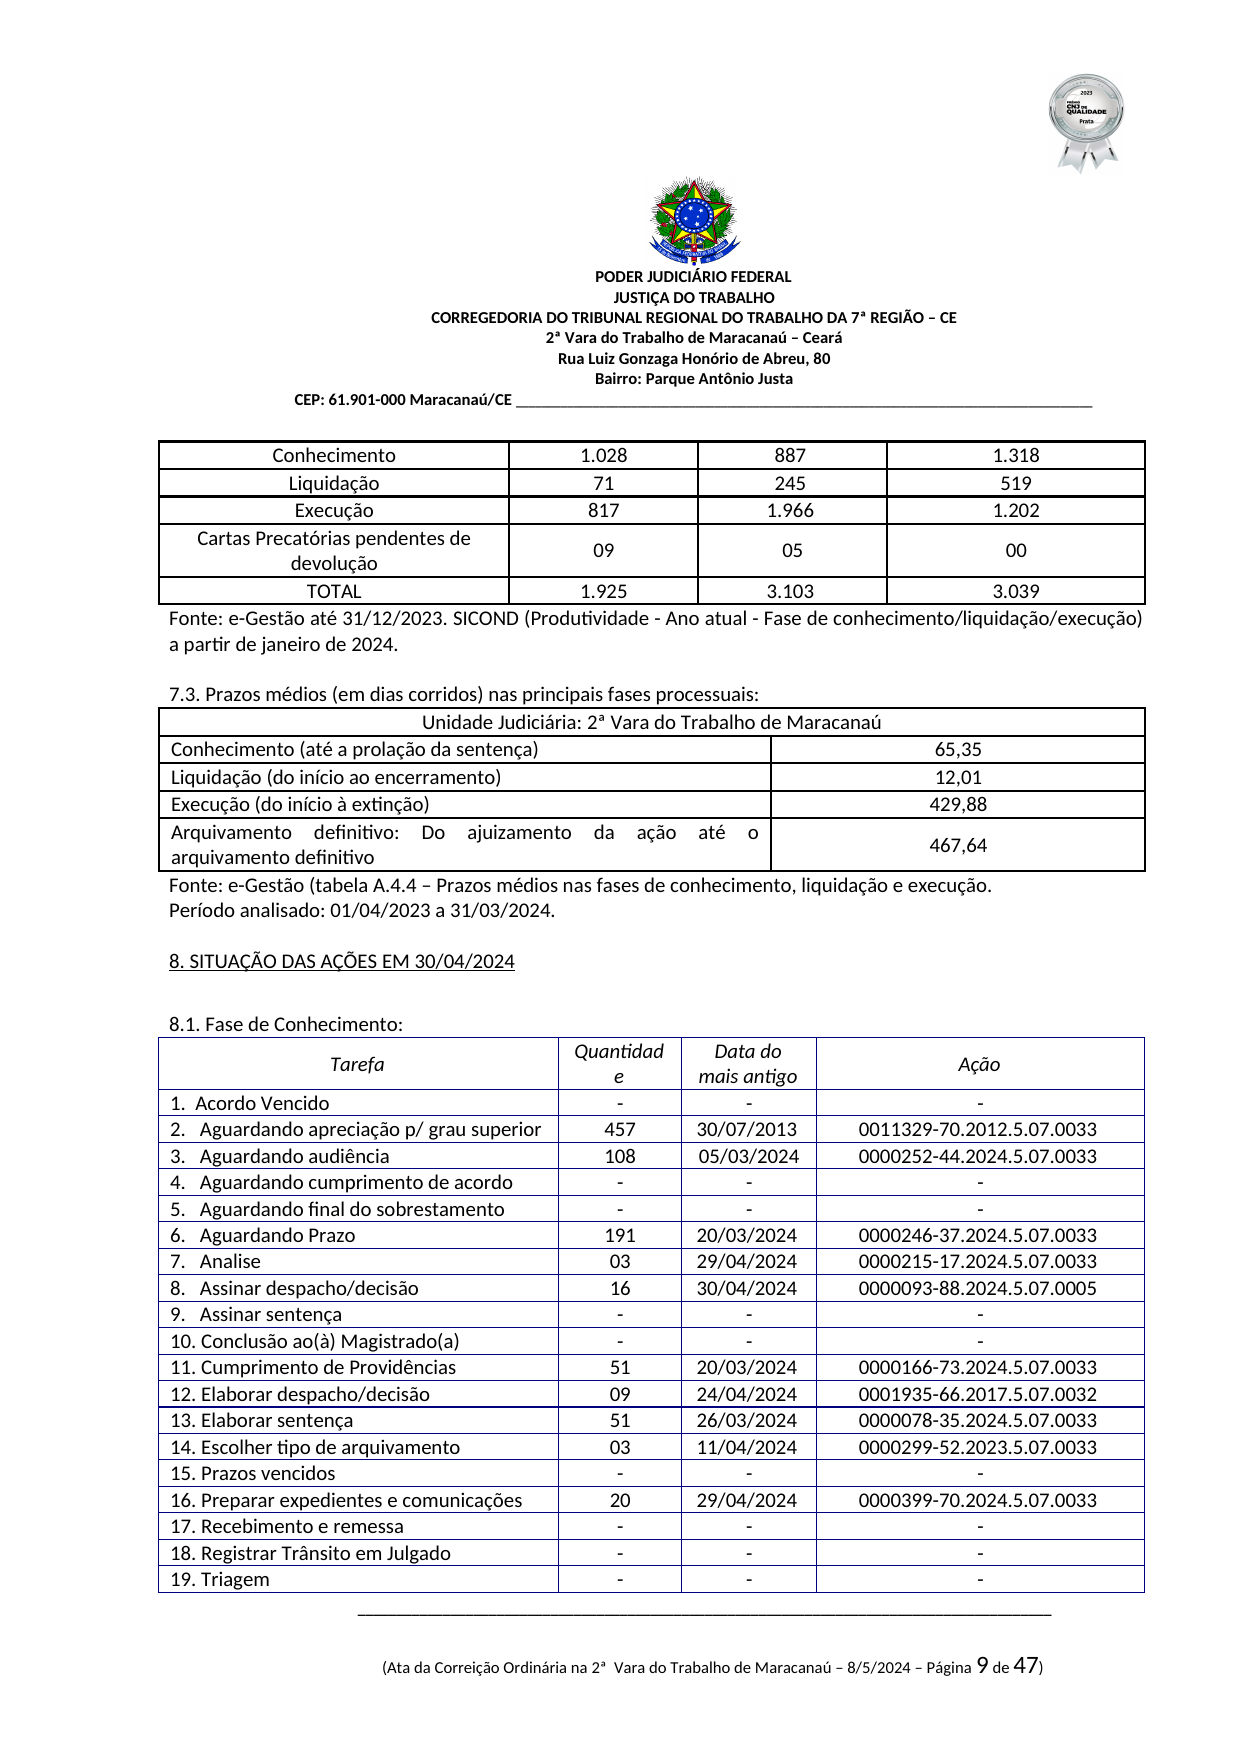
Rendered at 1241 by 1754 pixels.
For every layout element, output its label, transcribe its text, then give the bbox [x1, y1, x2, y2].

table_cell 18. Registrar Trânsito em Julgado [159, 1540, 558, 1565]
table_cell - [682, 1566, 816, 1592]
table_cell 9. Assinar sentença [159, 1302, 558, 1327]
table_cell 0011329-70.2012.5.07.0033 [817, 1116, 1144, 1142]
table_cell 3. Aguardando audiência [159, 1143, 558, 1168]
table_cell 29/04/2024 [682, 1487, 816, 1512]
table_cell Liquidação (do início ao encerramento) [160, 764, 770, 789]
table_cell 191 [559, 1222, 681, 1248]
table_cell 03 [559, 1249, 681, 1274]
table_cell 3.039 [888, 578, 1144, 603]
table_cell 0000215-17.2024.5.07.0033 [817, 1249, 1144, 1274]
table_cell - [817, 1090, 1144, 1115]
table_cell - [817, 1566, 1144, 1592]
text Período analisado: 01/04/2023 a 31/03/2024. [169, 897, 1144, 923]
table_cell Execução (do início à extinção) [160, 792, 770, 817]
table_cell - [682, 1513, 816, 1539]
table_cell - [682, 1540, 816, 1565]
table_cell - [817, 1169, 1144, 1195]
table_cell 05 [699, 525, 886, 576]
table_cell 1.925 [510, 578, 697, 603]
table_cell 20 [559, 1487, 681, 1512]
table_header Unidade Judiciária: 2ª Vara do Trabalho de Maracanaú [160, 709, 1144, 734]
table_cell - [682, 1328, 816, 1353]
table_cell 12. Elaborar despacho/decisão [159, 1381, 558, 1406]
table_header Quantidade [559, 1038, 681, 1089]
table_cell - [682, 1169, 816, 1195]
table_cell - [817, 1540, 1144, 1565]
table_cell 26/03/2024 [682, 1408, 816, 1433]
text 7.3. Prazos médios (em dias corridos) nas principais fases processuais: [169, 682, 1144, 707]
table_cell 1. Acordo Vencido [159, 1090, 558, 1115]
table_cell TOTAL [160, 578, 508, 603]
text Fonte: e-Gestão (tabela A.4.4 – Prazos médios nas fases de conhecimento, liquidação e execução. [169, 872, 1144, 897]
picture [644, 175, 743, 267]
table_cell 1.028 [510, 443, 697, 468]
table_cell 09 [559, 1381, 681, 1406]
table_cell 108 [559, 1143, 681, 1168]
table_cell 467,64 [772, 819, 1144, 870]
table_cell Arquivamento definitivo: Do ajuizamento da ação até o arquivamento definitivo [160, 819, 770, 870]
table_cell 15. Prazos vencidos [159, 1460, 558, 1486]
table_cell 51 [559, 1408, 681, 1433]
table_cell Conhecimento (até a prolação da sentença) [160, 737, 770, 762]
table_cell 09 [510, 525, 697, 576]
table_cell - [817, 1328, 1144, 1353]
table_cell - [682, 1090, 816, 1115]
table_cell 519 [888, 470, 1144, 495]
table_cell Liquidação [160, 470, 508, 495]
table_cell 0000093-88.2024.5.07.0005 [817, 1275, 1144, 1301]
table_cell 0000399-70.2024.5.07.0033 [817, 1487, 1144, 1512]
table_cell 4. Aguardando cumprimento de acordo [159, 1169, 558, 1195]
table_cell - [682, 1302, 816, 1327]
table_cell 0000078-35.2024.5.07.0033 [817, 1408, 1144, 1433]
text 8.1. Fase de Conhecimento: [169, 1012, 1144, 1037]
table_cell Conhecimento [160, 443, 508, 468]
table_cell - [559, 1090, 681, 1115]
table_cell Cartas Precatórias pendentes de devolução [160, 525, 508, 576]
table_cell 0000252-44.2024.5.07.0033 [817, 1143, 1144, 1168]
table_cell 13. Elaborar sentença [159, 1408, 558, 1433]
table_cell 10. Conclusão ao(à) Magistrado(a) [159, 1328, 558, 1353]
table_cell 20/03/2024 [682, 1355, 816, 1380]
table_cell 71 [510, 470, 697, 495]
table_cell 245 [699, 470, 886, 495]
table_cell 30/07/2013 [682, 1116, 816, 1142]
table_header Tarefa [159, 1038, 558, 1089]
table_cell - [559, 1328, 681, 1353]
table_cell Execução [160, 498, 508, 523]
table_header Data do mais antigo [682, 1038, 816, 1089]
table_cell 03 [559, 1434, 681, 1459]
table_cell 14. Escolher tipo de arquivamento [159, 1434, 558, 1459]
table_cell 2. Aguardando apreciação p/ grau superior [159, 1116, 558, 1142]
table_cell 19. Triagem [159, 1566, 558, 1592]
table_cell 05/03/2024 [682, 1143, 816, 1168]
table_cell 16. Preparar expedientes e comunicações [159, 1487, 558, 1512]
table_cell 0000246-37.2024.5.07.0033 [817, 1222, 1144, 1248]
table_cell 51 [559, 1355, 681, 1380]
table_cell - [817, 1302, 1144, 1327]
table_cell - [559, 1169, 681, 1195]
table_cell - [559, 1460, 681, 1486]
table_cell 3.103 [699, 578, 886, 603]
table_cell - [682, 1460, 816, 1486]
table_cell 24/04/2024 [682, 1381, 816, 1406]
table_cell 6. Aguardando Prazo [159, 1222, 558, 1248]
table_cell 30/04/2024 [682, 1275, 816, 1301]
picture [1048, 73, 1125, 175]
table_cell 11/04/2024 [682, 1434, 816, 1459]
table_cell 7. Analise [159, 1249, 558, 1274]
table_cell - [559, 1513, 681, 1539]
table_cell 0000299-52.2023.5.07.0033 [817, 1434, 1144, 1459]
table_cell 00 [888, 525, 1144, 576]
table_header Ação [817, 1038, 1144, 1089]
table_cell 457 [559, 1116, 681, 1142]
table_cell - [559, 1540, 681, 1565]
table_cell 29/04/2024 [682, 1249, 816, 1274]
text 8. SITUAÇÃO DAS AÇÕES EM 30/04/2024 [169, 948, 1144, 974]
text Fonte: e-Gestão até 31/12/2023. SICOND (Produtividade - Ano atual - Fase de conhecimento/liquidação/execução) a partir de janeiro de 2024. [169, 605, 1144, 656]
table_cell 1.202 [888, 498, 1144, 523]
table_cell - [559, 1302, 681, 1327]
table_cell 429,88 [772, 792, 1144, 817]
table_cell - [682, 1196, 816, 1221]
table_cell - [817, 1460, 1144, 1486]
table_cell 16 [559, 1275, 681, 1301]
table_cell 17. Recebimento e remessa [159, 1513, 558, 1539]
table_cell 20/03/2024 [682, 1222, 816, 1248]
table_cell 1.966 [699, 498, 886, 523]
table_cell - [817, 1513, 1144, 1539]
table_cell 5. Aguardando final do sobrestamento [159, 1196, 558, 1221]
table_cell - [559, 1566, 681, 1592]
table_cell 0000166-73.2024.5.07.0033 [817, 1355, 1144, 1380]
table_cell 8. Assinar despacho/decisão [159, 1275, 558, 1301]
table_cell 817 [510, 498, 697, 523]
table_cell 1.318 [888, 443, 1144, 468]
table_cell 0001935-66.2017.5.07.0032 [817, 1381, 1144, 1406]
table_cell - [817, 1196, 1144, 1221]
table_cell 887 [699, 443, 886, 468]
table_cell 12,01 [772, 764, 1144, 789]
table_cell - [559, 1196, 681, 1221]
table_cell 11. Cumprimento de Providências [159, 1355, 558, 1380]
table_cell 65,35 [772, 737, 1144, 762]
